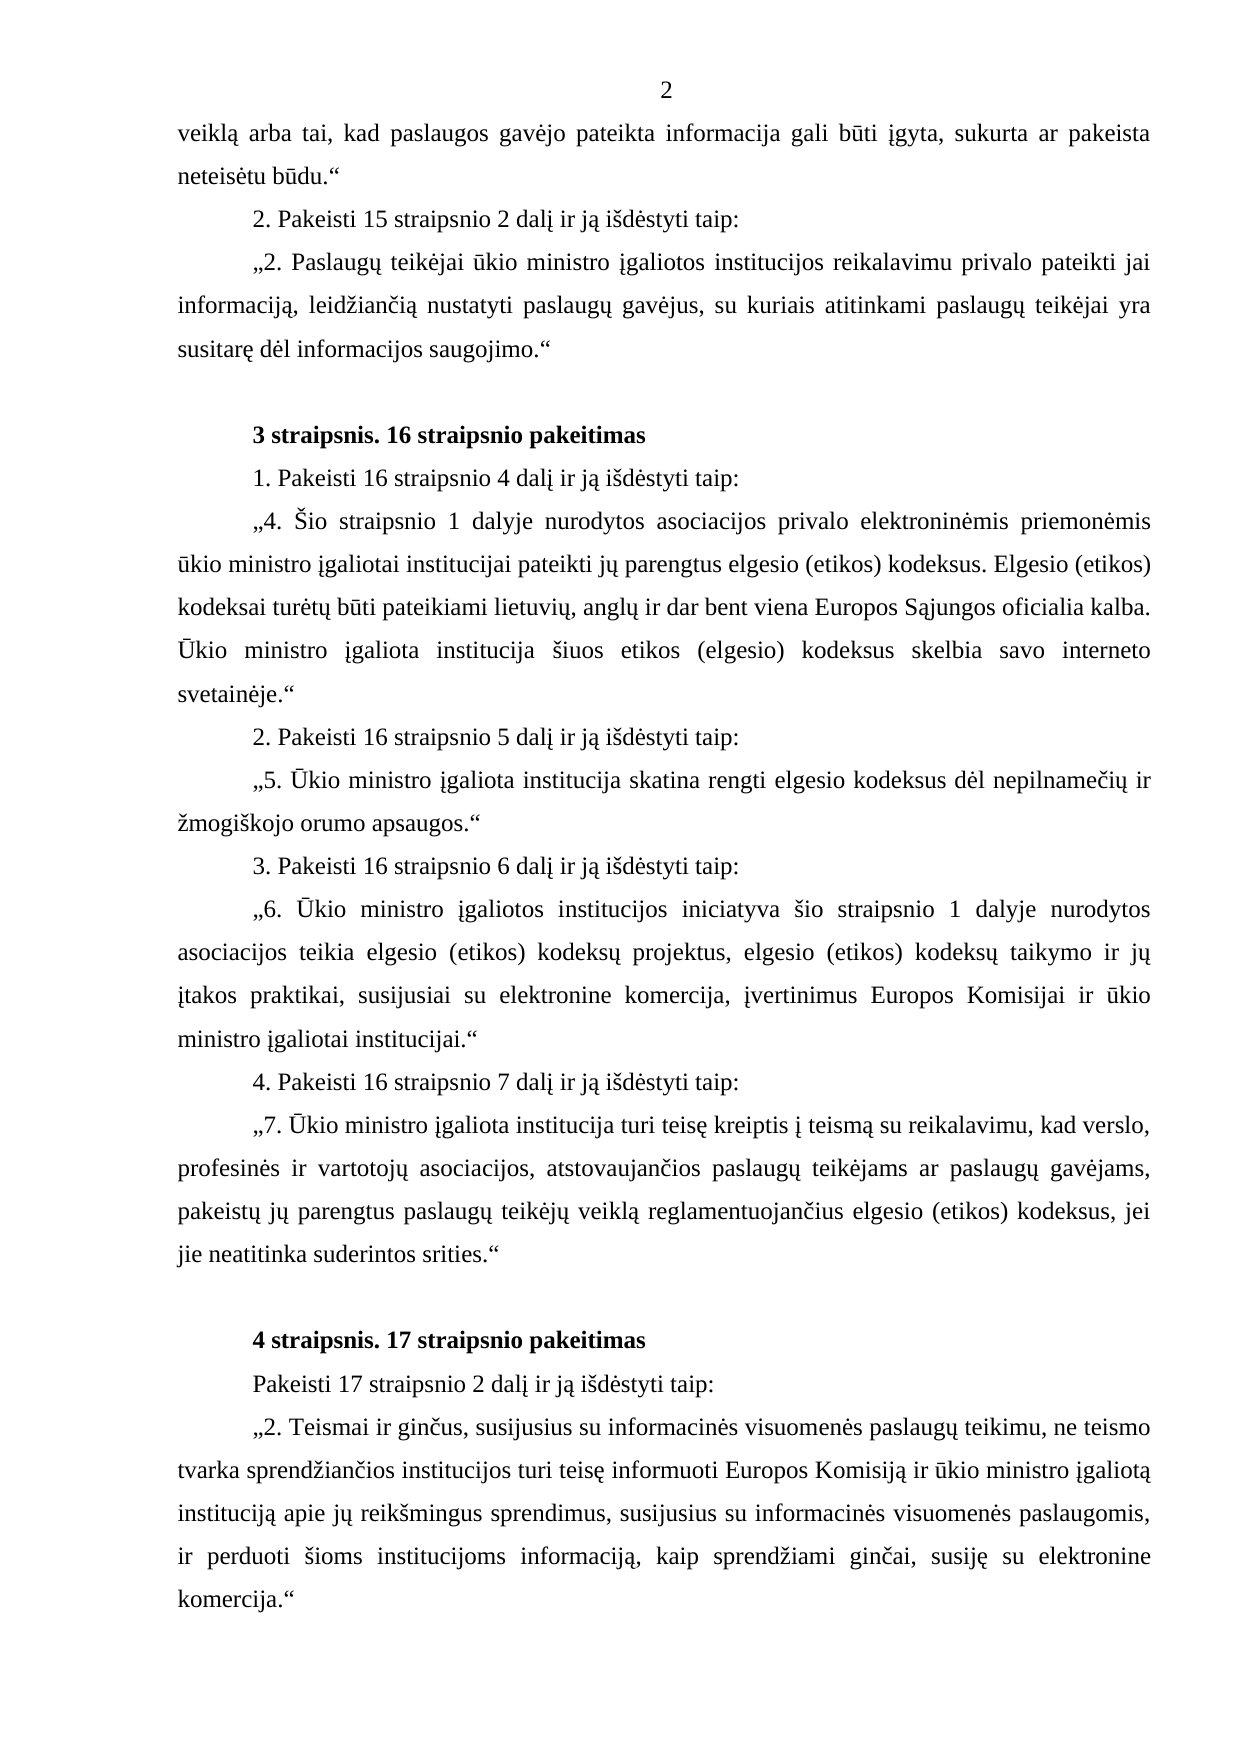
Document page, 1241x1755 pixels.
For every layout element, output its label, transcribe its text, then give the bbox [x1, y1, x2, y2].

text 3 straipsnis. 16 straipsnio pakeitimas [177, 420, 1152, 449]
text „7. Ūkio ministro įgaliota institucija turi teisę kreiptis į teismą su reikalavimu, kad verslo, profesinės ir vartotojų asociacijos, atstovaujančios paslaugų teikėjams ar paslaugų gavėjams, pakeistų jų parengtus paslaugų teikėjų veiklą reglamentuojančius elgesio (etikos) kodeksus, jei jie neatitinka suderintos srities.“ [177, 1110, 1152, 1268]
text 2. Pakeisti 15 straipsnio 2 dalį ir ją išdėstyti taip: [177, 204, 1152, 233]
text „4. Šio straipsnio 1 dalyje nurodytos asociacijos privalo elektroninėmis priemonėmis ūkio ministro įgaliotai institucijai pateikti jų parengtus elgesio (etikos) kodeksus. Elgesio (etikos) kodeksai turėtų būti pateikiami lietuvių, anglų ir dar bent viena Europos Sąjungos oficialia kalba. Ūkio ministro įgaliota institucija šiuos etikos (elgesio) kodeksus skelbia savo interneto svetainėje.“ [177, 506, 1152, 707]
text 4. Pakeisti 16 straipsnio 7 dalį ir ją išdėstyti taip: [177, 1067, 1152, 1096]
text „2. Teismai ir ginčus, susijusius su informacinės visuomenės paslaugų teikimu, ne teismo tvarka sprendžiančios institucijos turi teisę informuoti Europos Komisiją ir ūkio ministro įgaliotą instituciją apie jų reikšmingus sprendimus, susijusius su informacinės visuomenės paslaugomis, ir perduoti šioms institucijoms informaciją, kaip sprendžiami ginčai, susiję su elektronine komercija.“ [177, 1412, 1152, 1613]
text 1. Pakeisti 16 straipsnio 4 dalį ir ją išdėstyti taip: [177, 463, 1152, 492]
text veiklą arba tai, kad paslaugos gavėjo pateikta informacija gali būti įgyta, sukurta ar pakeista neteisėtu būdu.“ [177, 118, 1152, 190]
text „6. Ūkio ministro įgaliotos institucijos iniciatyva šio straipsnio 1 dalyje nurodytos asociacijos teikia elgesio (etikos) kodeksų projektus, elgesio (etikos) kodeksų taikymo ir jų įtakos praktikai, susijusiai su elektronine komercija, įvertinimus Europos Komisijai ir ūkio ministro įgaliotai institucijai.“ [177, 894, 1152, 1052]
text Pakeisti 17 straipsnio 2 dalį ir ją išdėstyti taip: [177, 1369, 1152, 1397]
text „5. Ūkio ministro įgaliota institucija skatina rengti elgesio kodeksus dėl nepilnamečių ir žmogiškojo orumo apsaugos.“ [177, 765, 1152, 837]
text 3. Pakeisti 16 straipsnio 6 dalį ir ją išdėstyti taip: [177, 851, 1152, 880]
text „2. Paslaugų teikėjai ūkio ministro įgaliotos institucijos reikalavimu privalo pateikti jai informaciją, leidžiančią nustatyti paslaugų gavėjus, su kuriais atitinkami paslaugų teikėjai yra susitarę dėl informacijos saugojimo.“ [177, 247, 1152, 362]
text 2. Pakeisti 16 straipsnio 5 dalį ir ją išdėstyti taip: [177, 722, 1152, 751]
text 4 straipsnis. 17 straipsnio pakeitimas [177, 1326, 1152, 1354]
